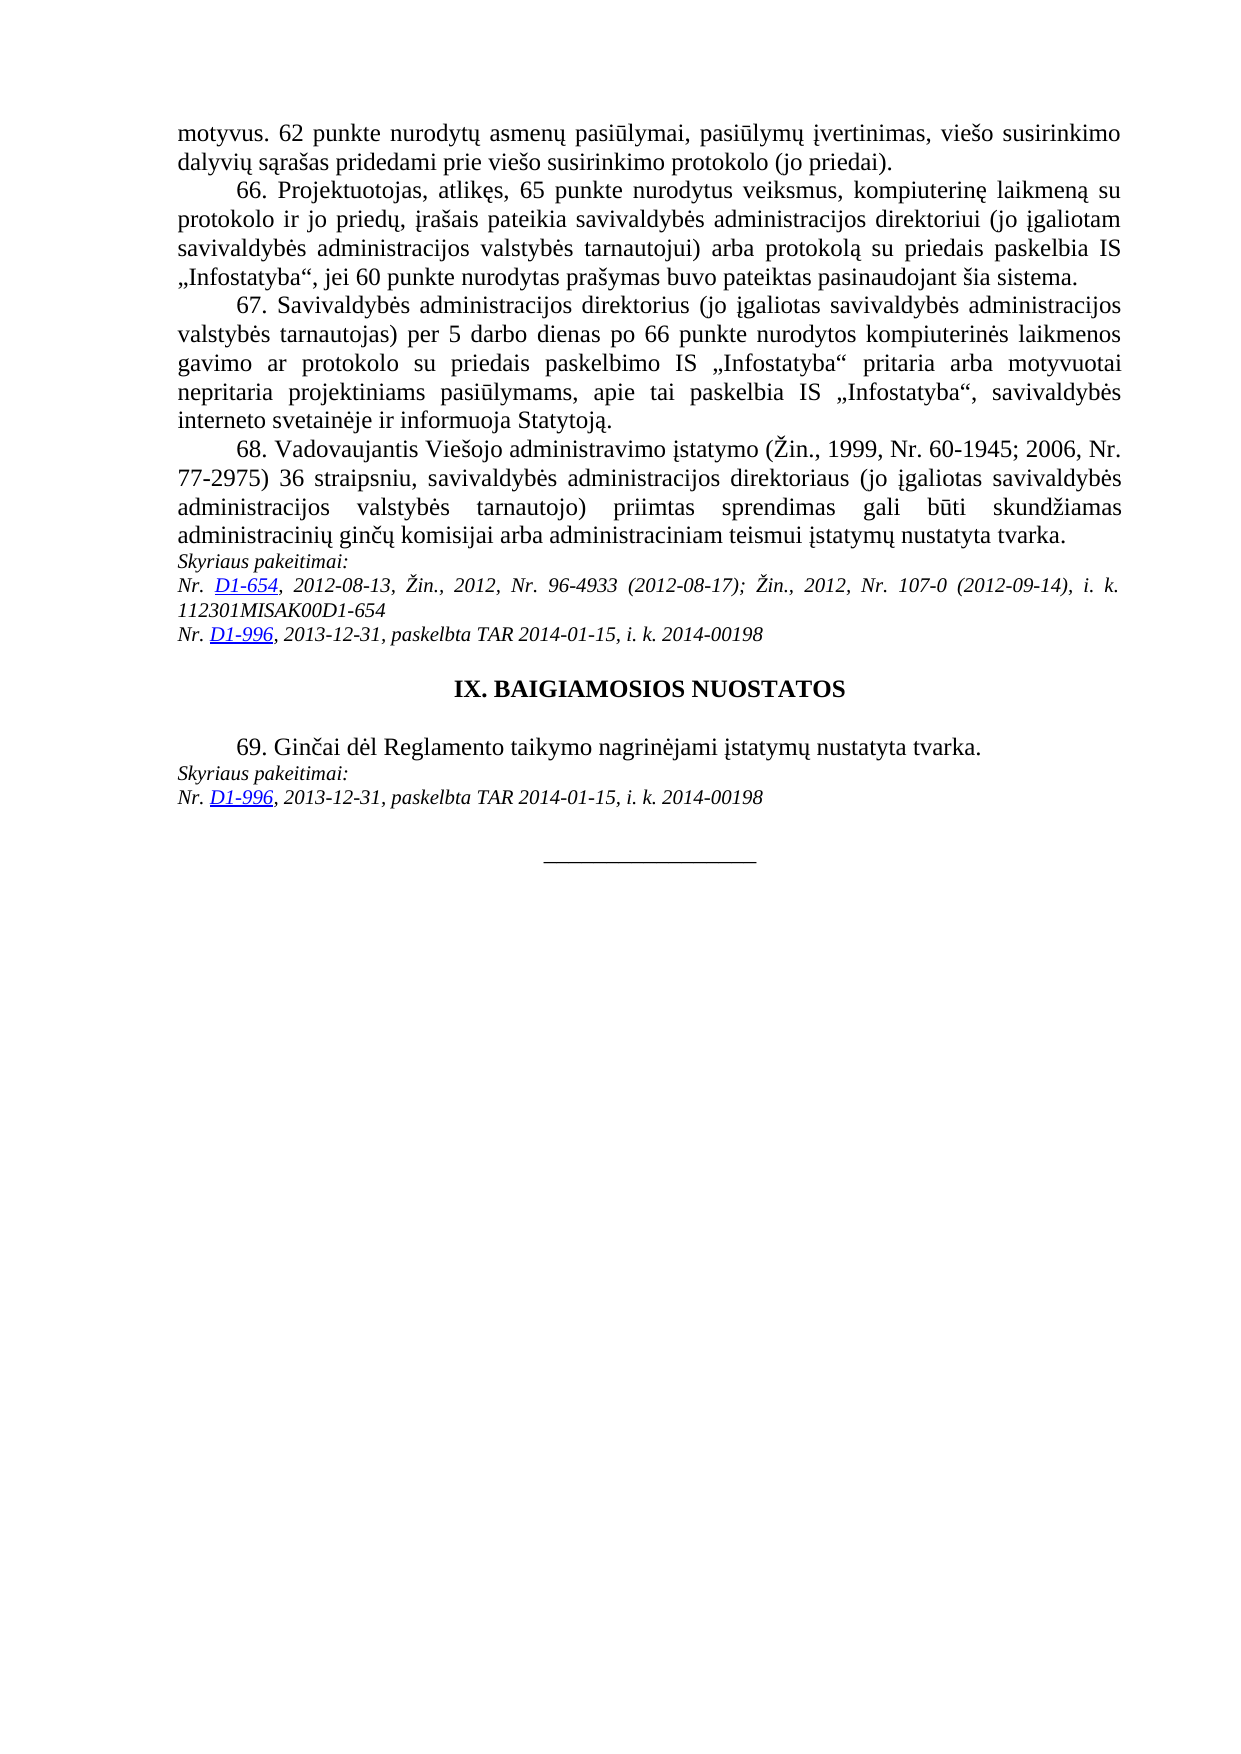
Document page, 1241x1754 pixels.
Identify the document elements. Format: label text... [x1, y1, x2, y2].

text 66. Projektuotojas, atlikęs, 65 punkte nurodytus veiksmus, kompiuterinę laikmeną su protokolo ir jo priedų, įrašais pateikia savivaldybės administracijos direktoriui (jo įgaliotam savivaldybės administracijos valstybės tarnautojui) arba protokolą su priedais paskelbia IS „Infostatyba“, jei 60 punkte nurodytas prašymas buvo pateiktas pasinaudojant šia sistema. [177, 176, 1122, 291]
text motyvus. 62 punkte nurodytų asmenų pasiūlymai, pasiūlymų įvertinimas, viešo susirinkimo dalyvių sąrašas pridedami prie viešo susirinkimo protokolo (jo priedai). [177, 118, 1122, 176]
text Nr. D1-654, 2012-08-13, Žin., 2012, Nr. 96-4933 (2012-08-17); Žin., 2012, Nr. 107-0 (2012-09-14), i. k. 112301MISAK00D1-654 [177, 573, 1122, 622]
text 68. Vadovaujantis Viešojo administravimo įstatymo (Žin., 1999, Nr. 60-1945; 2006, Nr. 77-2975) 36 straipsniu, savivaldybės administracijos direktoriaus (jo įgaliotas savivaldybės administracijos valstybės tarnautojo) priimtas sprendimas gali būti skundžiamas administracinių ginčų komisijai arba administraciniam teismui įstatymų nustatyta tvarka. [177, 434, 1122, 549]
text Skyriaus pakeitimai: [177, 761, 1122, 785]
text 69. Ginčai dėl Reglamento taikymo nagrinėjami įstatymų nustatyta tvarka. [177, 732, 1122, 761]
text Nr. D1-996, 2013-12-31, paskelbta TAR 2014-01-15, i. k. 2014-00198 [177, 622, 1122, 646]
text 67. Savivaldybės administracijos direktorius (jo įgaliotas savivaldybės administracijos valstybės tarnautojas) per 5 darbo dienas po 66 punkte nurodytos kompiuterinės laikmenos gavimo ar protokolo su priedais paskelbimo IS „Infostatyba“ pritaria arba motyvuotai nepritaria projektiniams pasiūlymams, apie tai paskelbia IS „Infostatyba“, savivaldybės interneto svetainėje ir informuoja Statytoją. [177, 291, 1122, 434]
text IX. BAIGIAMOSIOS NUOSTATOS [177, 674, 1122, 703]
text Skyriaus pakeitimai: [177, 549, 1122, 573]
text Nr. D1-996, 2013-12-31, paskelbta TAR 2014-01-15, i. k. 2014-00198 [177, 785, 1122, 809]
text _________________ [177, 837, 1122, 866]
